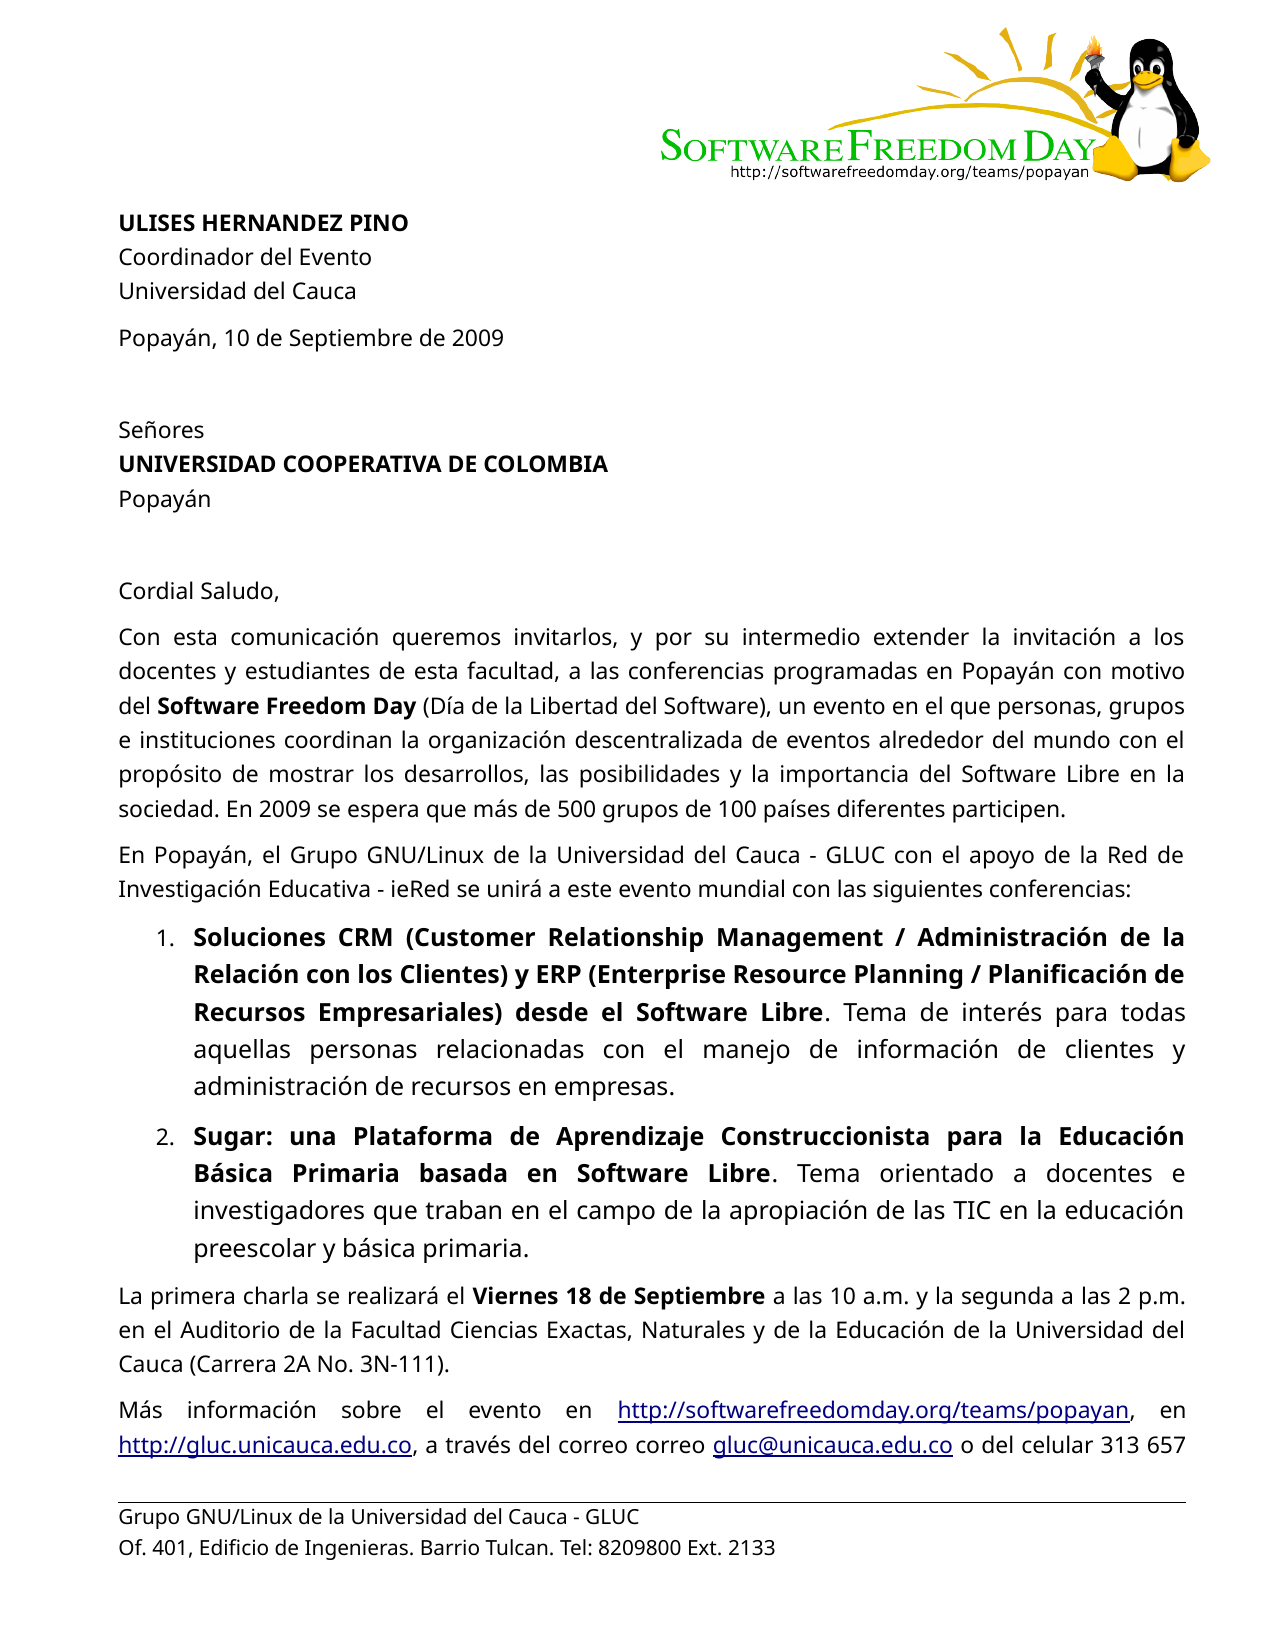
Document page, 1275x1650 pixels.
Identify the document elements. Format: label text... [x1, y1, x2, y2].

text En Popayán, el Grupo GNU/Linux de la Universidad del Cauca - GLUC con el apoyo de la Red de Investigación Educativa - ieRed se unirá a este evento mundial con las siguientes conferencias: [118, 839, 1186, 904]
text La primera charla se realizará el Viernes 18 de Septiembre a las 10 a.m. y la segunda a las 2 p.m. en el Auditorio de la Facultad Ciencias Exactas, Naturales y de la Educación de la Universidad del Cauca (Carrera 2A No. 3N-111). [118, 1279, 1186, 1379]
text Con esta comunicación queremos invitarlos, y por su intermedio extender la invitación a los docentes y estudiantes de esta facultad, a las conferencias programadas en Popayán con motivo del Software Freedom Day (Día de la Libertad del Software), un evento en el que personas, grupos e instituciones coordinan la organización descentralizada de eventos alrededor del mundo con el propósito de mostrar los desarrollos, las posibilidades y la importancia del Software Libre en la sociedad. En 2009 se espera que más de 500 grupos de 100 países diferentes participen. [118, 621, 1186, 824]
text Popayán, 10 de Septiembre de 2009 [118, 321, 1186, 353]
text Cordial Saludo, [118, 575, 1186, 606]
text Más información sobre el evento en http://softwarefreedomday.org/teams/popayan, en http://gluc.unicauca.edu.co, a través del correo correo gluc@unicauca.edu.co o del celular 313 657 [118, 1394, 1186, 1460]
list Soluciones CRM (Customer Relationship Management / Administración de la Relación con los Clientes) y ERP (Enterprise Resource Planning / Planificación de Recursos Empresariales) desde el Software Libre. Tema de interés para todas aquellas personas relacionadas con el manejo de información de clientes y administración de recursos en empresas. [156, 919, 1186, 1103]
picture [660, 26, 1214, 184]
text Señores UNIVERSIDAD COOPERATIVA DE COLOMBIA Popayán [118, 414, 1186, 514]
list Sugar: una Plataforma de Aprendizaje Construccionista para la Educación Básica Primaria basada en Software Libre. Tema orientado a docentes e investigadores que traban en el campo de la apropiación de las TIC en la educación preescolar y básica primaria. [156, 1118, 1186, 1264]
text ULISES HERNANDEZ PINO Coordinador del Evento Universidad del Cauca [118, 207, 1186, 307]
